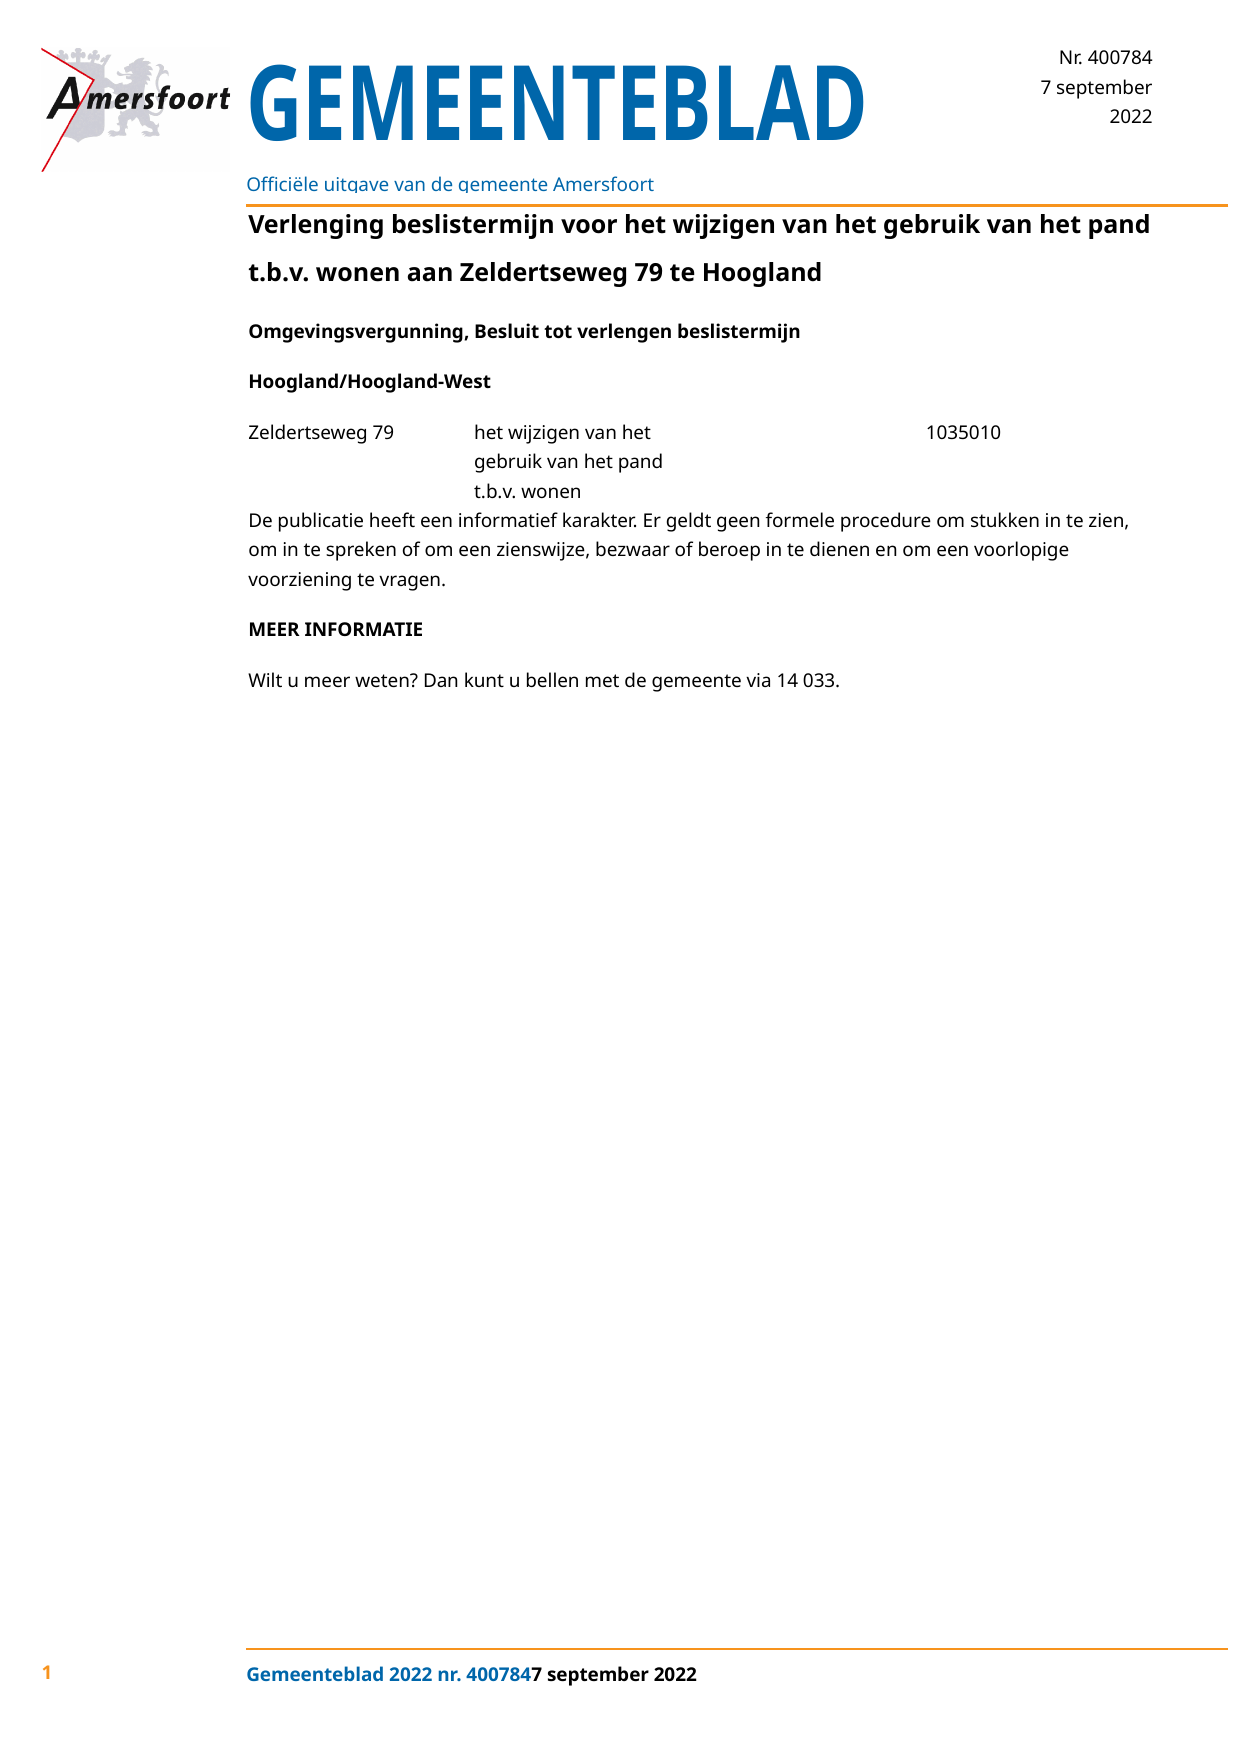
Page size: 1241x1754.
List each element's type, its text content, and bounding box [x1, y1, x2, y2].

table_header 1035010 [926, 419, 1152, 504]
text MEER INFORMATIE [248, 617, 1152, 642]
text Wilt u meer weten? Dan kunt u bellen met de gemeente via 14 033. [248, 667, 1152, 693]
text Omgevingsvergunning, Besluit tot verlengen beslistermijn [248, 318, 1152, 344]
text Verlenging beslistermijn voor het wijzigen van het gebruik van het pand t.b.v. wonen aan Zeldertseweg 79 te Hoogland [248, 207, 1152, 288]
text De publicatie heeft een informatief karakter. Er geldt geen formele procedure om stukken in te zien, om in te spreken of om een zienswijze, bezwaar of beroep in te dienen en om een voorlopige voorziening te vragen. [248, 507, 1152, 592]
table_header [700, 419, 926, 504]
text Hoogland/Hoogland-West [248, 368, 1152, 394]
picture [41, 47, 231, 172]
table_header het wijzigen van het gebruik van het pand t.b.v. wonen [474, 419, 700, 504]
table_header Zeldertseweg 79 [248, 419, 474, 504]
